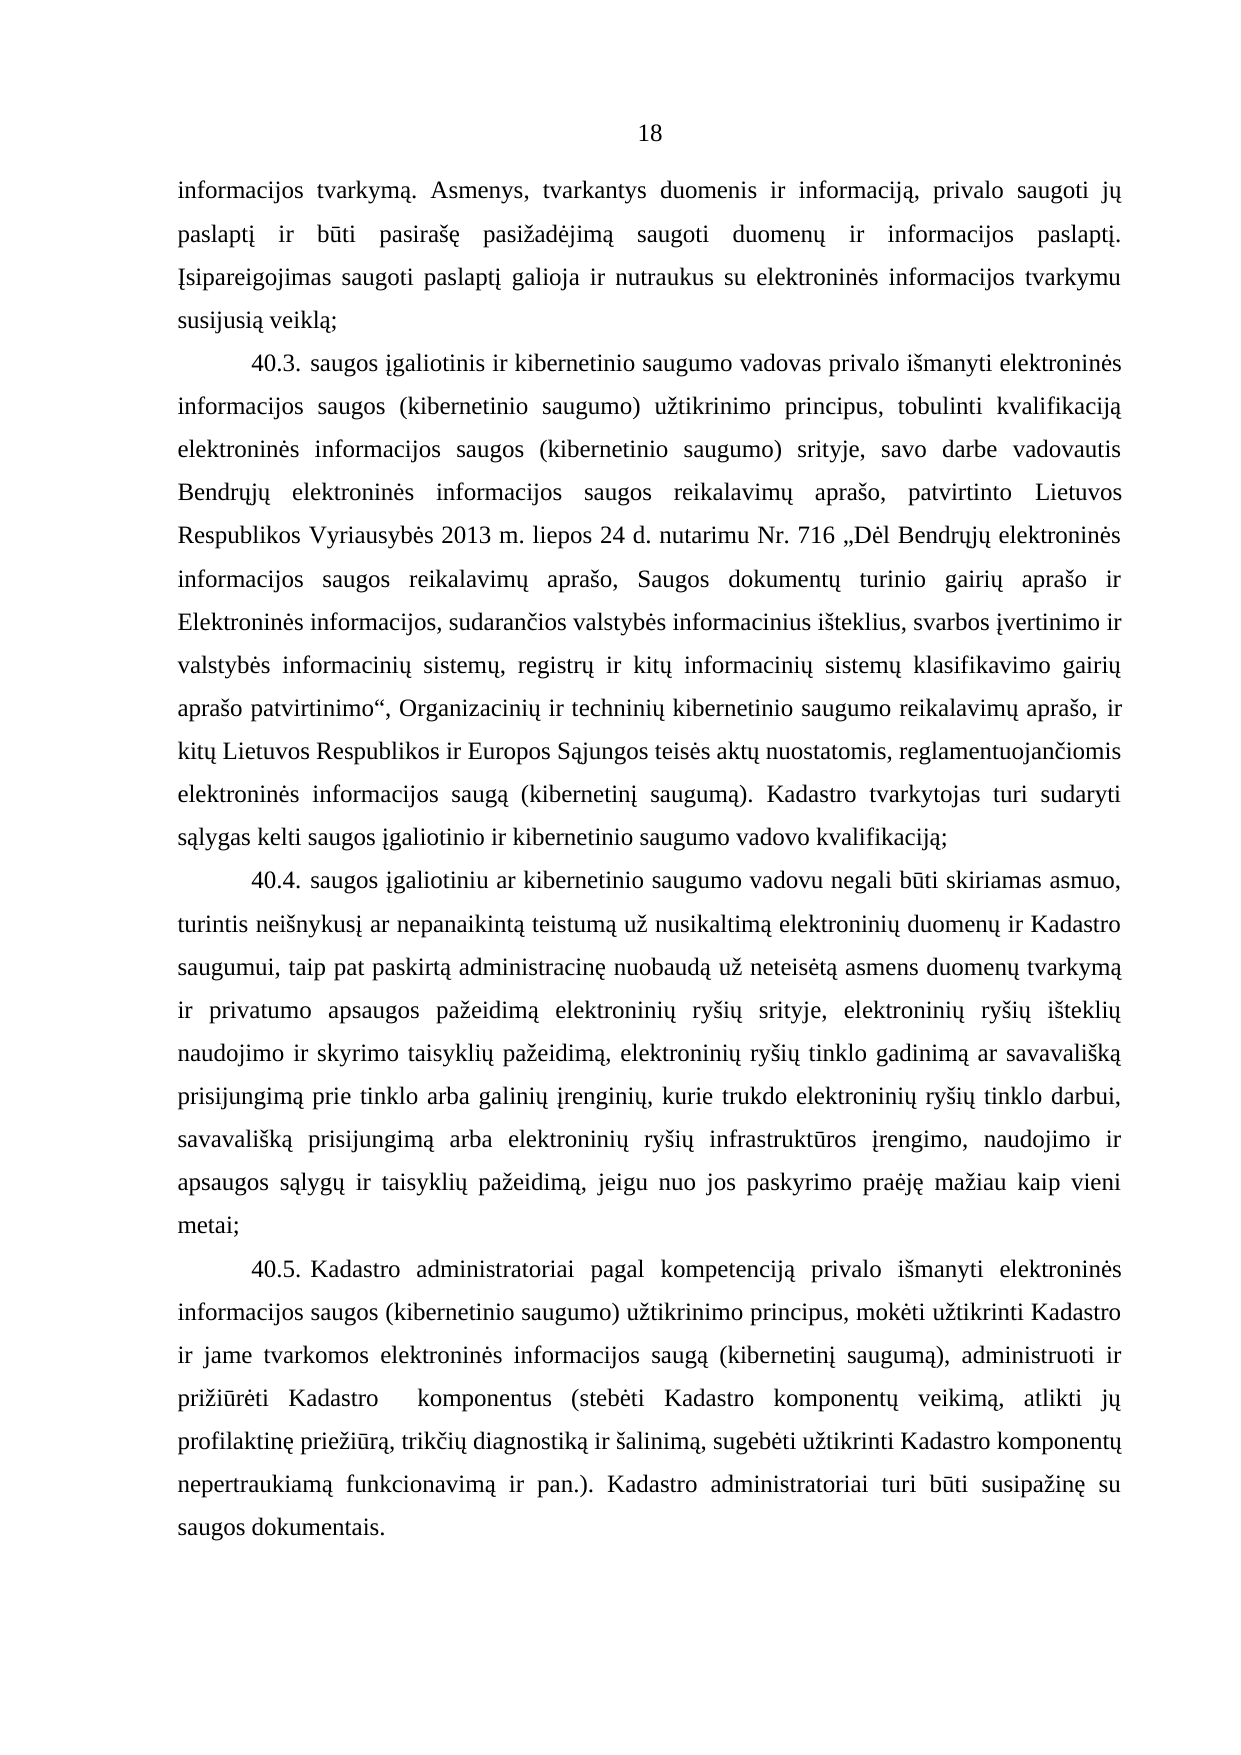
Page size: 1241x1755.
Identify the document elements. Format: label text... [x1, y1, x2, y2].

text 40.4. saugos įgaliotiniu ar kibernetinio saugumo vadovu negali būti skiriamas asmuo, turintis neišnykusį ar nepanaikintą teistumą už nusikaltimą elektroninių duomenų ir Kadastro saugumui, taip pat paskirtą administracinę nuobaudą už neteisėtą asmens duomenų tvarkymą ir privatumo apsaugos pažeidimą elektroninių ryšių srityje, elektroninių ryšių išteklių naudojimo ir skyrimo taisyklių pažeidimą, elektroninių ryšių tinklo gadinimą ar savavališką prisijungimą prie tinklo arba galinių įrenginių, kurie trukdo elektroninių ryšių tinklo darbui, savavališką prisijungimą arba elektroninių ryšių infrastruktūros įrengimo, naudojimo ir apsaugos sąlygų ir taisyklių pažeidimą, jeigu nuo jos paskyrimo praėję mažiau kaip vieni metai; [177, 866, 1122, 1239]
text informacijos tvarkymą. Asmenys, tvarkantys duomenis ir informaciją, privalo saugoti jų paslaptį ir būti pasirašę pasižadėjimą saugoti duomenų ir informacijos paslaptį. Įsipareigojimas saugoti paslaptį galioja ir nutraukus su elektroninės informacijos tvarkymu susijusią veiklą; [177, 176, 1122, 334]
text 40.5. Kadastro administratoriai pagal kompetenciją privalo išmanyti elektroninės informacijos saugos (kibernetinio saugumo) užtikrinimo principus, mokėti užtikrinti Kadastro ir jame tvarkomos elektroninės informacijos saugą (kibernetinį saugumą), administruoti ir prižiūrėti Kadastro komponentus (stebėti Kadastro komponentų veikimą, atlikti jų profilaktinę priežiūrą, trikčių diagnostiką ir šalinimą, sugebėti užtikrinti Kadastro komponentų nepertraukiamą funkcionavimą ir pan.). Kadastro administratoriai turi būti susipažinę su saugos dokumentais. [177, 1254, 1122, 1541]
text 40.3. saugos įgaliotinis ir kibernetinio saugumo vadovas privalo išmanyti elektroninės informacijos saugos (kibernetinio saugumo) užtikrinimo principus, tobulinti kvalifikaciją elektroninės informacijos saugos (kibernetinio saugumo) srityje, savo darbe vadovautis Bendrųjų elektroninės informacijos saugos reikalavimų aprašo, patvirtinto Lietuvos Respublikos Vyriausybės 2013 m. liepos 24 d. nutarimu Nr. 716 „Dėl Bendrųjų elektroninės informacijos saugos reikalavimų aprašo, Saugos dokumentų turinio gairių aprašo ir Elektroninės informacijos, sudarančios valstybės informacinius išteklius, svarbos įvertinimo ir valstybės informacinių sistemų, registrų ir kitų informacinių sistemų klasifikavimo gairių aprašo patvirtinimo“, Organizacinių ir techninių kibernetinio saugumo reikalavimų aprašo, ir kitų Lietuvos Respublikos ir Europos Sąjungos teisės aktų nuostatomis, reglamentuojančiomis elektroninės informacijos saugą (kibernetinį saugumą). Kadastro tvarkytojas turi sudaryti sąlygas kelti saugos įgaliotinio ir kibernetinio saugumo vadovo kvalifikaciją; [177, 348, 1122, 851]
